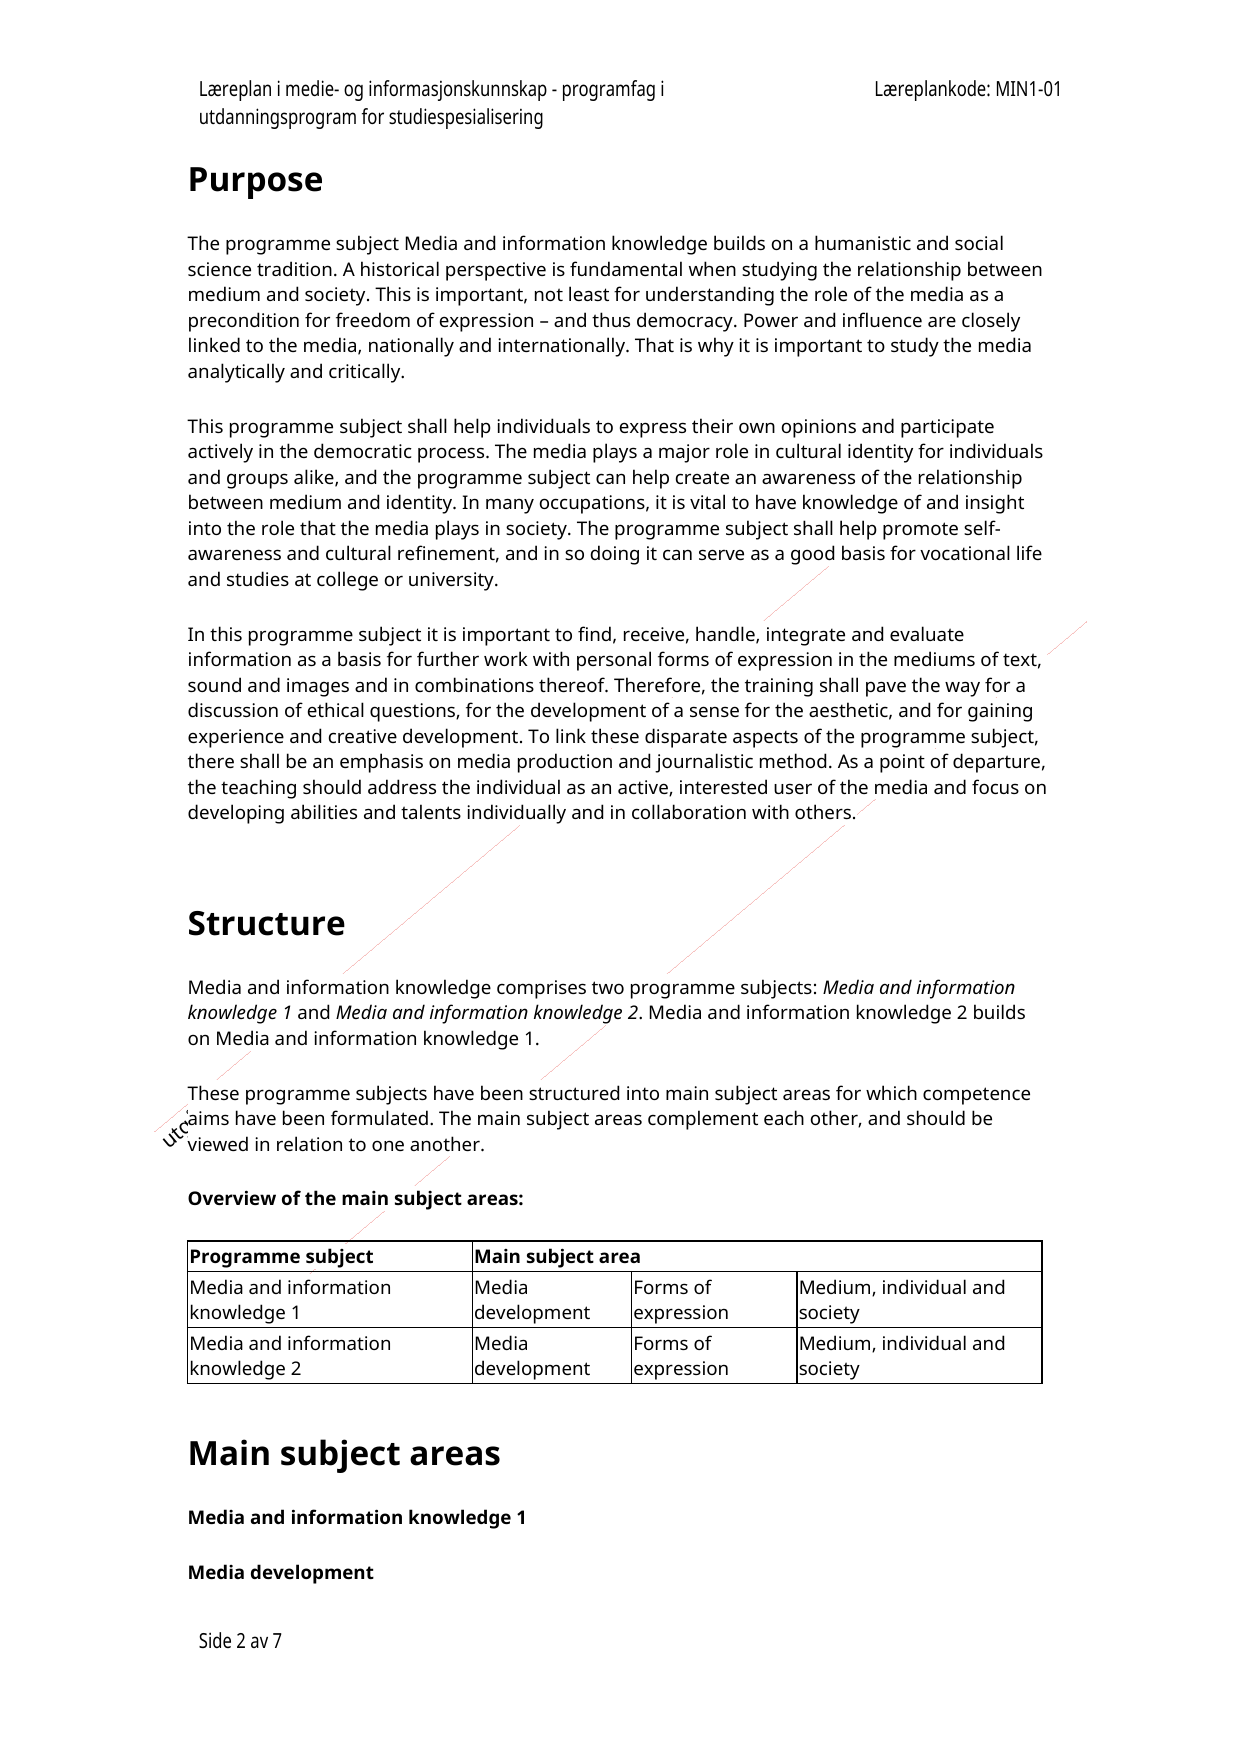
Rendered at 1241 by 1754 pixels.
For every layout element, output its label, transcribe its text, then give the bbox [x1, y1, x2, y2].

subtitle Main subject areas [510, 1384, 1053, 1475]
subtitle Structure [379, 854, 808, 945]
text Media development [379, 1559, 1053, 1584]
text Media and information knowledge comprises two programme subjects: Media and information knowledge 1 and Media and information knowledge 2. Media and information knowledge 2 builds on Media and information knowledge 1. [577, 974, 1053, 1051]
text The programme subject Media and information knowledge builds on a humanistic and social science tradition. A historical perspective is fundamental when studying the relationship between medium and society. This is important, not least for understanding the role of the media as a precondition for freedom of expression – and thus democracy. Power and influence are closely linked to the media, nationally and internationally. That is why it is important to study the media analytically and critically. [405, 231, 1053, 384]
text Overview of the main subject areas: [529, 1186, 1053, 1211]
text This programme subject shall help individuals to express their own opinions and participate actively in the democratic process. The media plays a major role in cultural identity for individuals and groups alike, and the programme subject can help create an awareness of the relationship between medium and identity. In many occupations, it is vital to have knowledge of and insight into the role that the media plays in society. The programme subject shall help promote self-awareness and cultural refinement, and in so doing it can serve as a good basis for vocational life and studies at college or university. [187, 413, 1053, 592]
text Media and information knowledge 1 [527, 1504, 1053, 1530]
subtitle Purpose [332, 156, 1053, 202]
subtitle Structure [354, 854, 484, 945]
text These programme subjects have been structured into main subject areas for which competence aims have been formulated. The main subject areas complement each other, and should be viewed in relation to one another. [485, 1080, 1053, 1156]
text In this programme subject it is important to find, receive, handle, integrate and evaluate information as a basis for further work with personal forms of expression in the mediums of text, sound and images and in combinations thereof. Therefore, the training shall pave the way for a discussion of ethical questions, for the development of a sense for the aesthetic, and for gaining experience and creative development. To link these disparate aspects of the programme subject, there shall be an emphasis on media production and journalistic method. As a point of departure, the teaching should address the individual as an active, interested user of the media and focus on developing abilities and talents individually and in collaboration with others. [857, 651, 1053, 825]
subtitle Structure [703, 854, 1053, 945]
